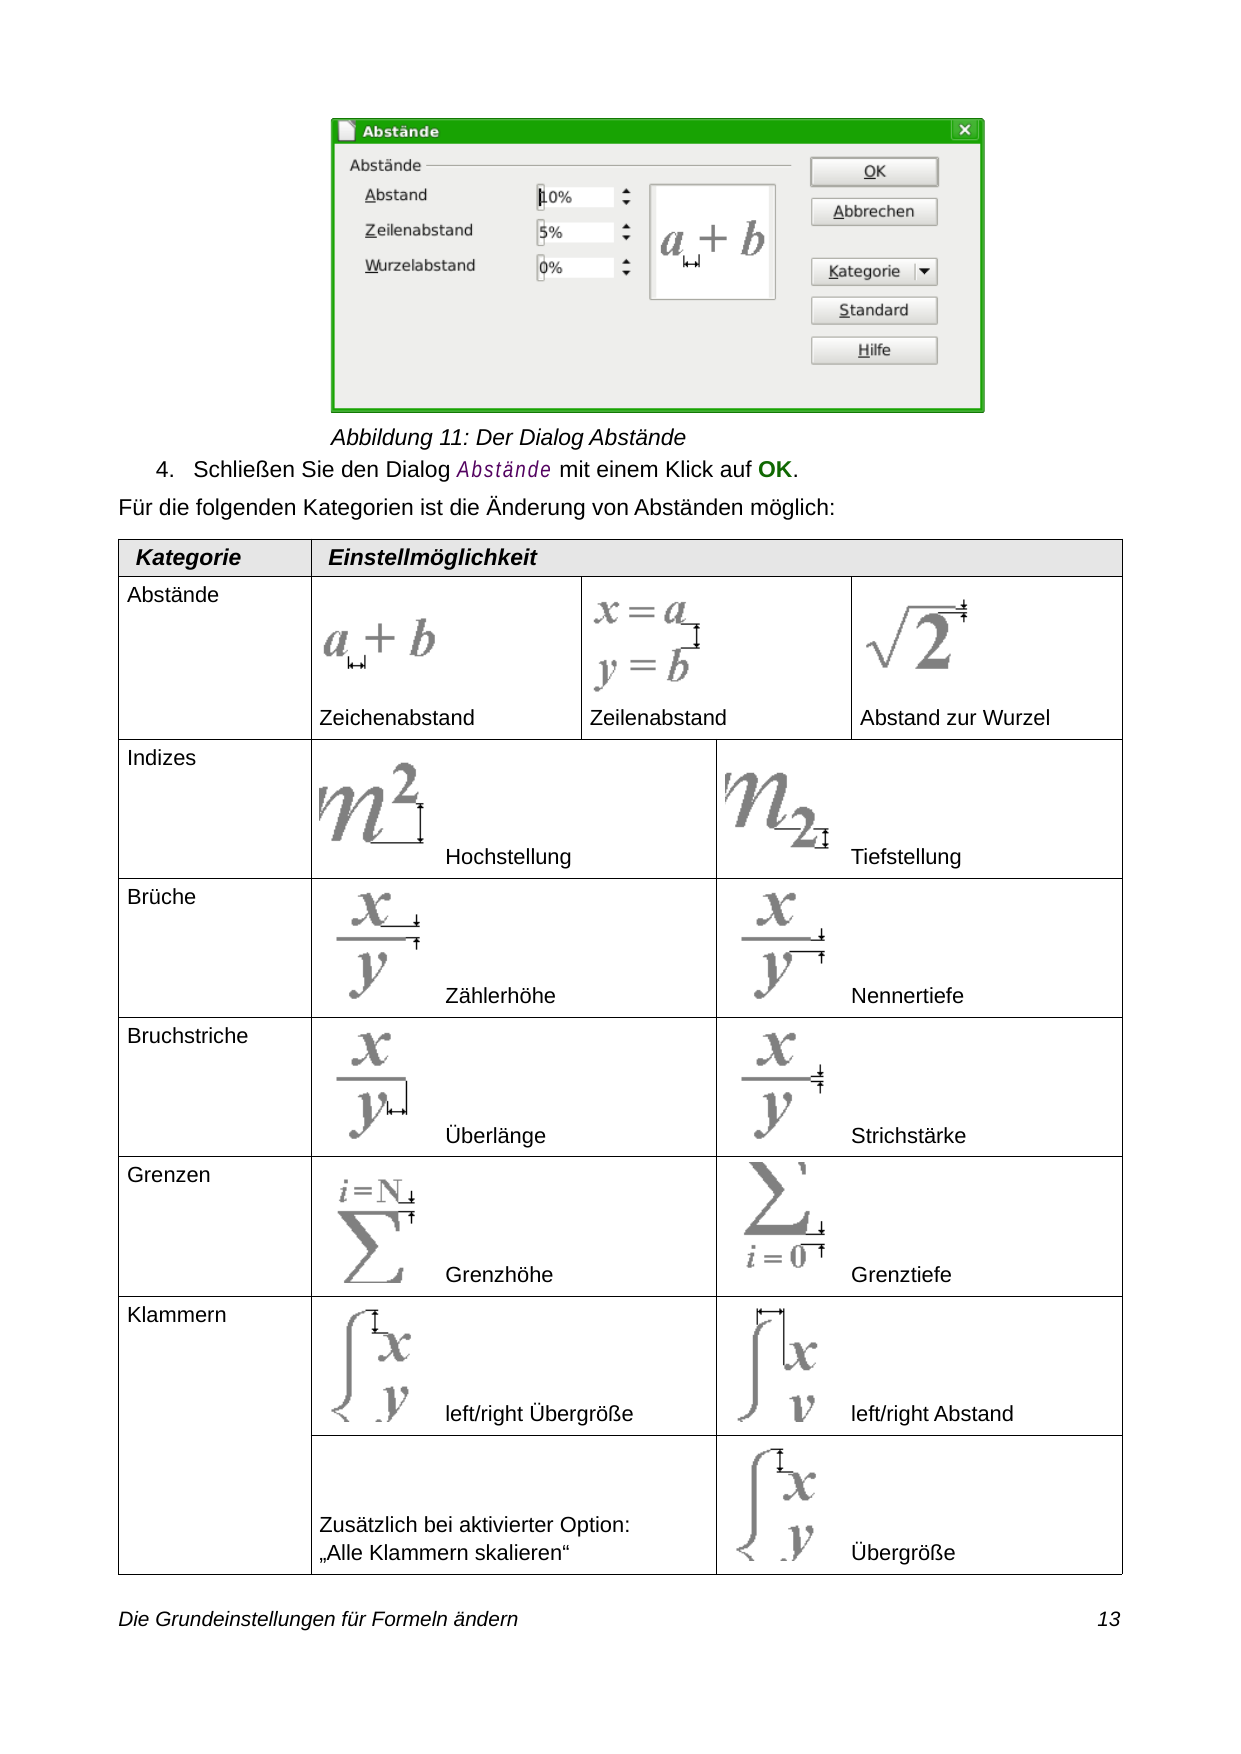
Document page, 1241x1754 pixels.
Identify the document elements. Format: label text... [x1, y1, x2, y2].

picture [319, 1162, 440, 1283]
table_header Kategorie [119, 540, 311, 576]
picture [725, 1301, 845, 1422]
picture [319, 1301, 440, 1422]
text Für die folgenden Kategorien ist die Änderung von Abständen möglich: [118, 494, 1122, 521]
picture [725, 1023, 845, 1144]
table_cell Brüche [119, 879, 311, 1017]
picture [725, 883, 845, 1004]
picture [589, 582, 710, 703]
list Abbildung 11: Der Dialog Abstände [331, 424, 984, 450]
picture [725, 1162, 845, 1283]
table_cell Überlänge [312, 1018, 716, 1156]
table_cell Zusätzlich bei aktivierter Option: „Alle Klammern skalieren“ [312, 1436, 716, 1574]
table_cell Grenzhöhe [312, 1157, 716, 1296]
picture [319, 883, 440, 1004]
picture [319, 582, 440, 703]
table_cell Zeilenabstand [582, 577, 851, 739]
list Schließen Sie den Dialog Abstände mit einem Klick auf OK. [156, 456, 1122, 483]
picture [319, 1023, 440, 1144]
picture [330, 118, 985, 413]
table_cell Bruchstriche [119, 1018, 311, 1156]
table_cell left/right Übergröße [312, 1297, 716, 1435]
table_cell Grenzen [119, 1157, 311, 1296]
table_cell Grenztiefe [717, 1157, 1122, 1296]
table_cell Übergröße [717, 1436, 1122, 1574]
table_cell Tiefstellung [717, 740, 1122, 878]
picture [860, 582, 981, 703]
table_header Einstellmöglichkeit [312, 540, 1122, 576]
table_cell Strichstärke [717, 1018, 1122, 1156]
picture [725, 744, 845, 865]
table_cell Klammern [119, 1297, 311, 1574]
picture [725, 1440, 845, 1561]
table_cell Zählerhöhe [312, 879, 716, 1017]
table_cell left/right Abstand [717, 1297, 1122, 1435]
table_cell Hochstellung [312, 740, 716, 878]
picture [319, 744, 440, 865]
table_cell Abstände [119, 577, 311, 739]
table_cell Indizes [119, 740, 311, 878]
table_cell Zeichenabstand [312, 577, 581, 739]
table_cell Abstand zur Wurzel [852, 577, 1122, 739]
table_cell Nennertiefe [717, 879, 1122, 1017]
